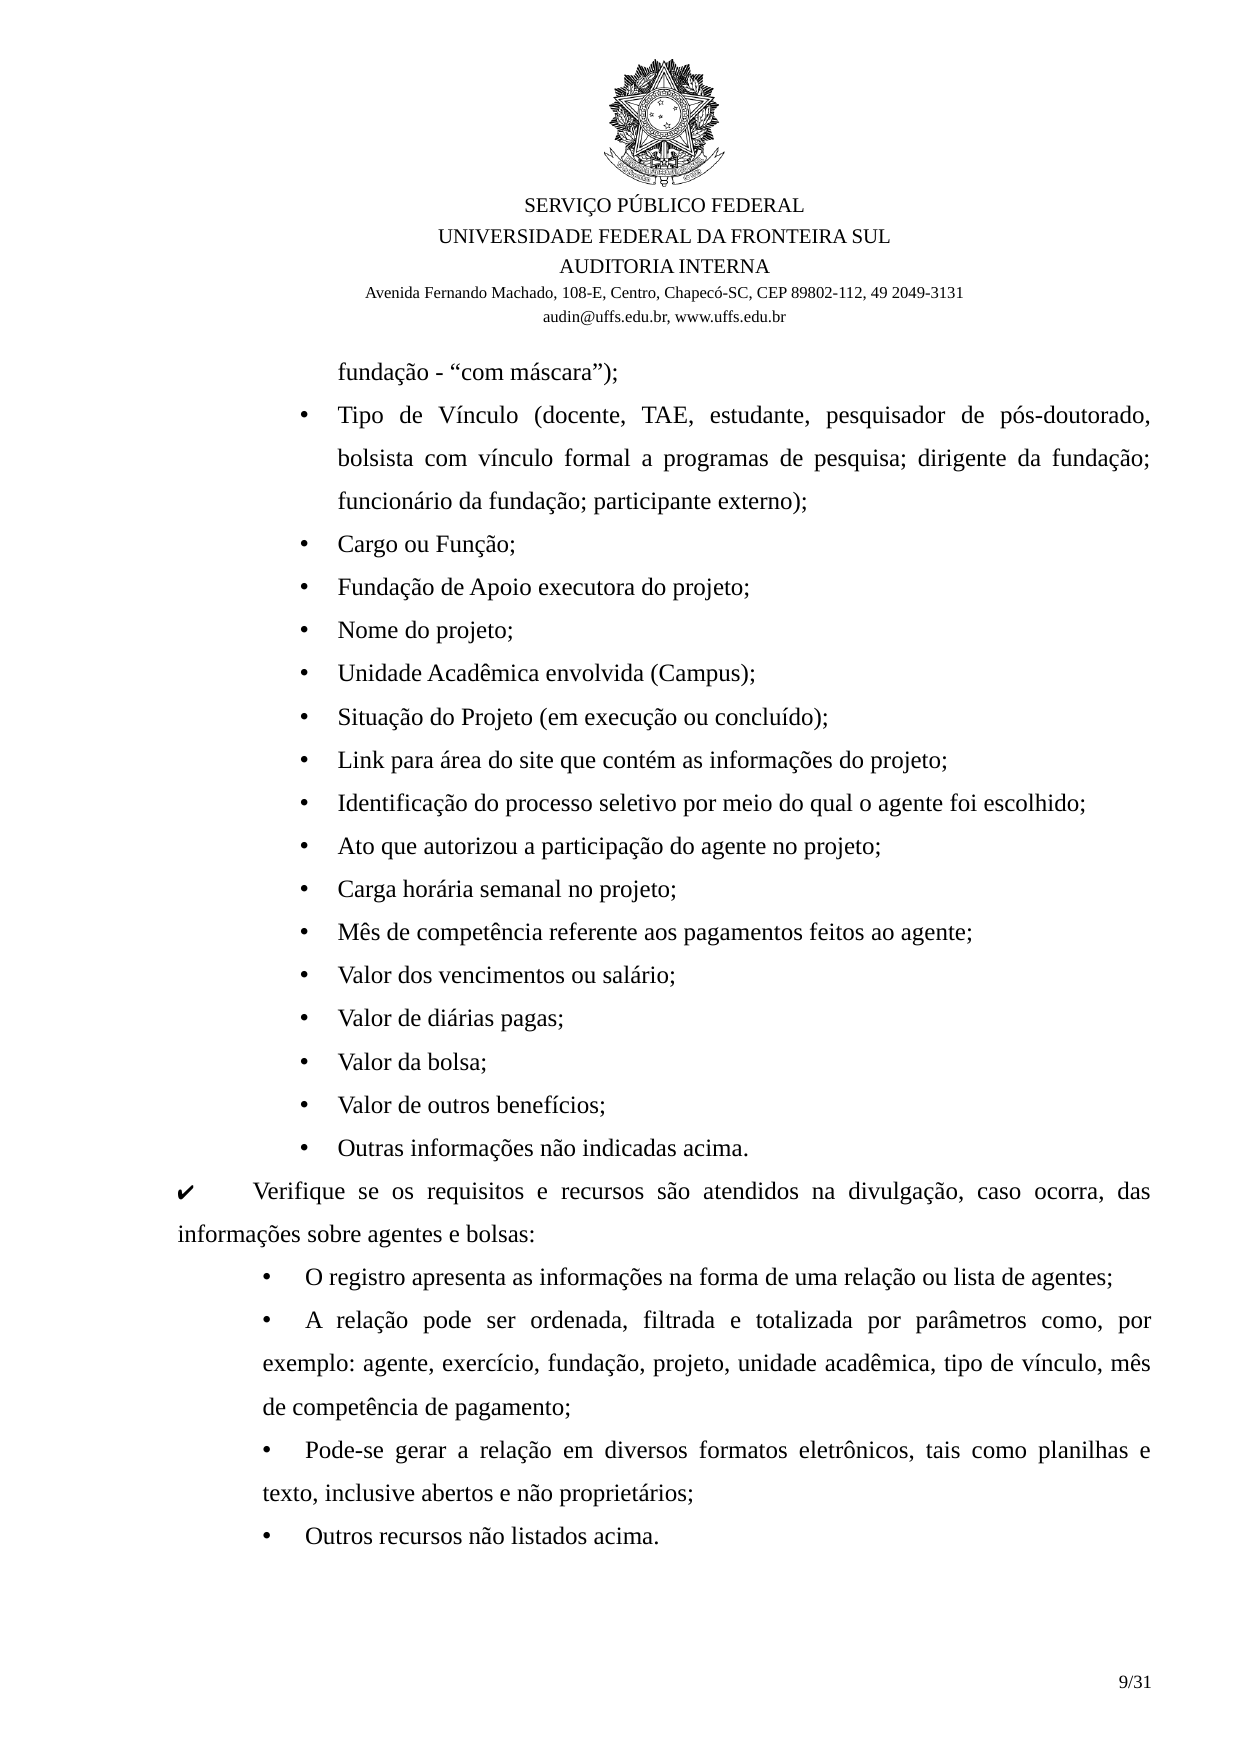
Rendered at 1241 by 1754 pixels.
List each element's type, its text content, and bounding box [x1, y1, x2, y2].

list Tipo de Vínculo (docente, TAE, estudante, pesquisador de pós-doutorado, bolsista com vínculo formal a programas de pesquisa; dirigente da fundação; funcionário da fundação; participante externo); [300, 400, 1152, 515]
list Ato que autorizou a participação do agente no projeto; [300, 831, 1152, 860]
list fundação - “com máscara”); [300, 357, 1152, 385]
list Link para área do site que contém as informações do projeto; [300, 745, 1152, 773]
list Pode-se gerar a relação em diversos formatos eletrônicos, tais como planilhas e texto, inclusive abertos e não proprietários; [262, 1435, 1152, 1507]
list Outras informações não indicadas acima. [300, 1133, 1152, 1162]
list Cargo ou Função; [300, 529, 1152, 558]
list Valor de diárias pagas; [300, 1003, 1152, 1032]
list Valor de outros benefícios; [300, 1090, 1152, 1118]
list Unidade Acadêmica envolvida (Campus); [300, 658, 1152, 687]
list Fundação de Apoio executora do projeto; [300, 572, 1152, 601]
list Outros recursos não listados acima. [262, 1521, 1152, 1550]
list A relação pode ser ordenada, filtrada e totalizada por parâmetros como, por exemplo: agente, exercício, fundação, projeto, unidade acadêmica, tipo de vínculo, mês de competência de pagamento; [262, 1305, 1152, 1420]
list Identificação do processo seletivo por meio do qual o agente foi escolhido; [300, 788, 1152, 817]
list Mês de competência referente aos pagamentos feitos ao agente; [300, 917, 1152, 946]
list Verifique se os requisitos e recursos são atendidos na divulgação, caso ocorra, das informações sobre agentes e bolsas: [177, 1176, 1152, 1248]
list Situação do Projeto (em execução ou concluído); [300, 702, 1152, 730]
list Valor dos vencimentos ou salário; [300, 960, 1152, 989]
list Valor da bolsa; [300, 1047, 1152, 1075]
list O registro apresenta as informações na forma de uma relação ou lista de agentes; [262, 1262, 1152, 1291]
list Carga horária semanal no projeto; [300, 874, 1152, 903]
list Nome do projeto; [300, 615, 1152, 644]
